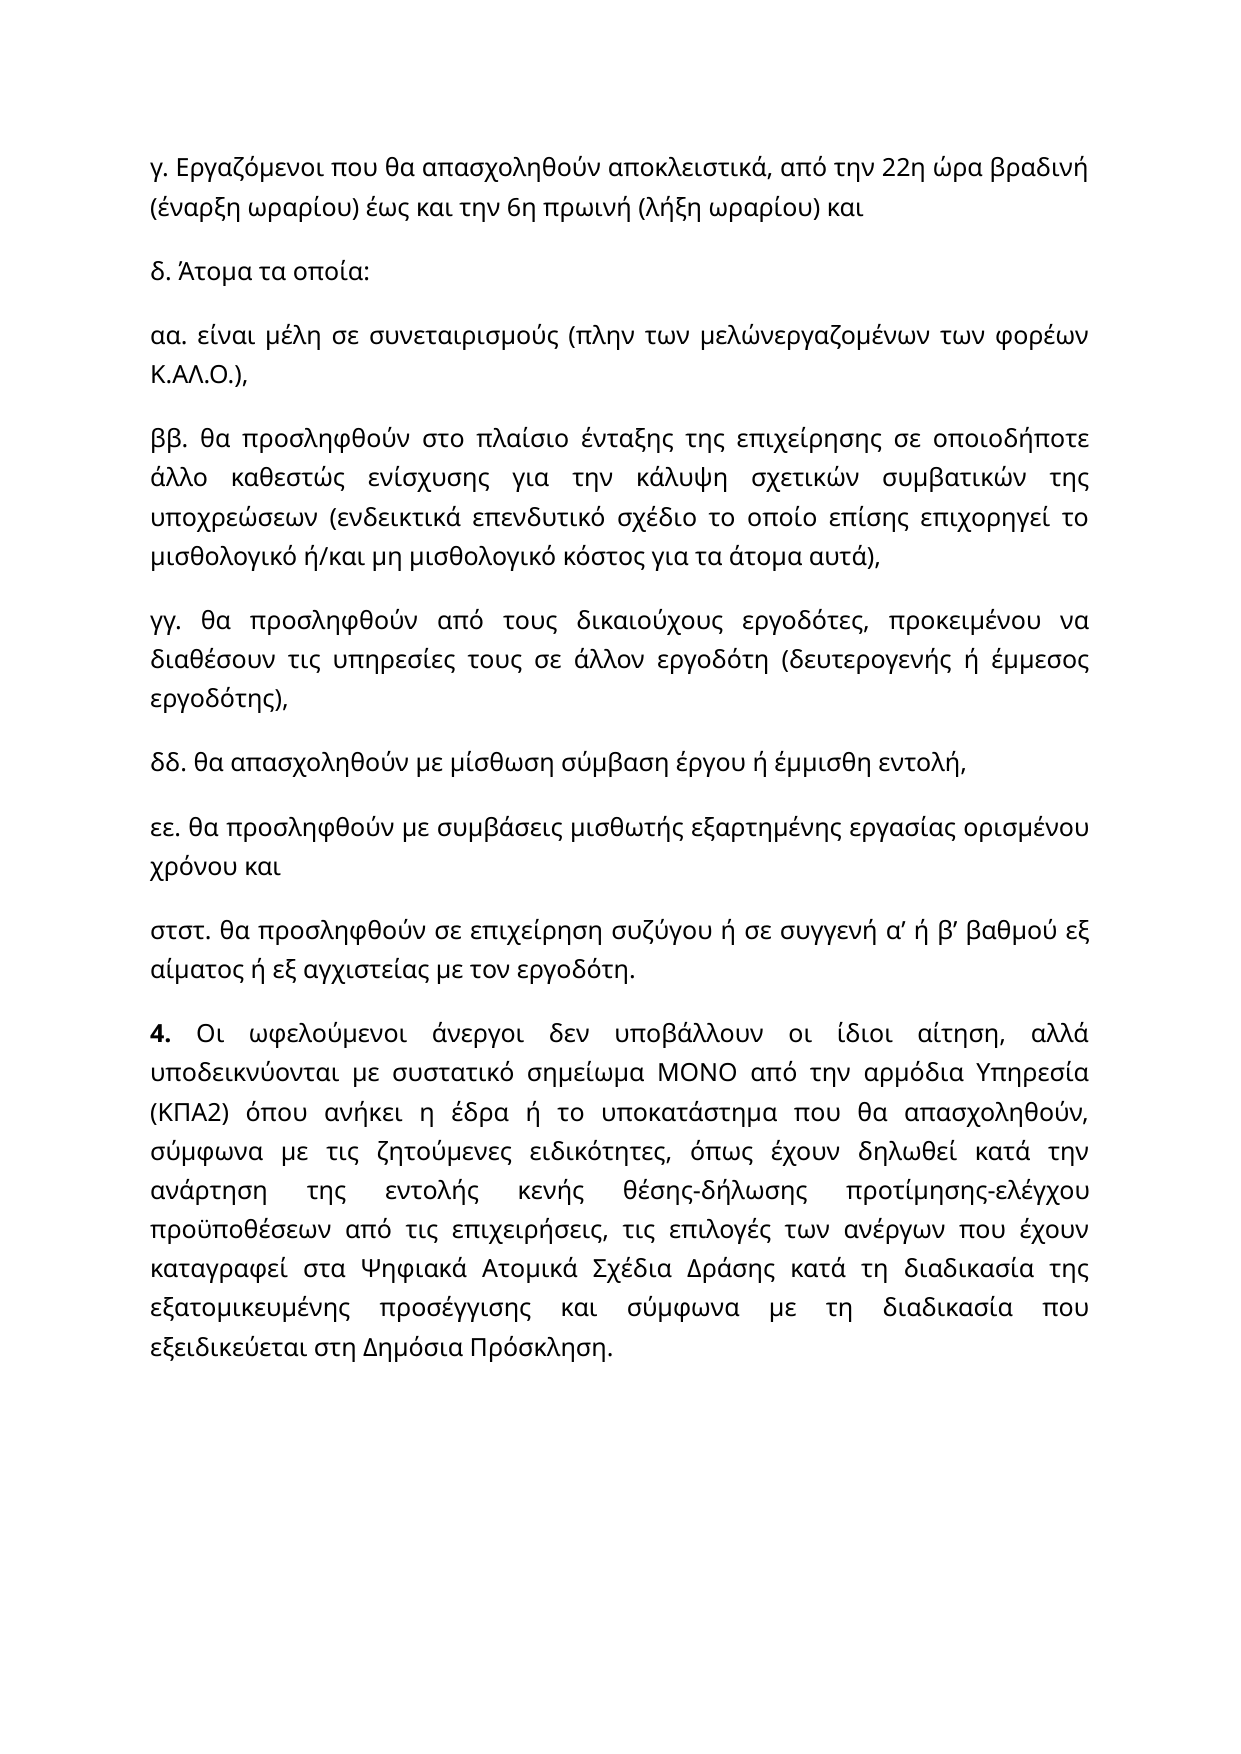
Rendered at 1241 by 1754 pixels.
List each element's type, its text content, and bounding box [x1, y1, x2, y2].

text αα. είναι μέλη σε συνεταιρισμούς (πλην των μελώνεργαζομένων των φορέων Κ.ΑΛ.Ο.), [150, 317, 1090, 391]
text δ. Άτομα τα οποία: [150, 253, 1090, 287]
text δδ. θα απασχοληθούν με μίσθωση σύμβαση έργου ή έμμισθη εντολή, [150, 745, 1090, 779]
text γ. Εργαζόμενοι που θα απασχοληθούν αποκλειστικά, από την 22η ώρα βραδινή (έναρξη ωραρίου) έως και την 6η πρωινή (λήξη ωραρίου) και [150, 150, 1090, 223]
text εε. θα προσληφθούν με συμβάσεις μισθωτής εξαρτημένης εργασίας ορισμένου χρόνου και [150, 809, 1090, 882]
text ββ. θα προσληφθούν στο πλαίσιο ένταξης της επιχείρησης σε οποιοδήποτε άλλο καθεστώς ενίσχυσης για την κάλυψη σχετικών συμβατικών της υποχρεώσεων (ενδεικτικά επενδυτικό σχέδιο το οποίο επίσης επιχορηγεί το μισθολογικό ή/και μη μισθολογικό κόστος για τα άτομα αυτά), [150, 421, 1090, 572]
text γγ. θα προσληφθούν από τους δικαιούχους εργοδότες, προκειμένου να διαθέσουν τις υπηρεσίες τους σε άλλον εργοδότη (δευτερογενής ή έμμεσος εργοδότης), [150, 602, 1090, 715]
text 4. Οι ωφελούμενοι άνεργοι δεν υποβάλλουν οι ίδιοι αίτηση, αλλά υποδεικνύονται με συστατικό σημείωμα ΜΟΝΟ από την αρμόδια Υπηρεσία (ΚΠΑ2) όπου ανήκει η έδρα ή το υποκατάστημα που θα απασχοληθούν, σύμφωνα με τις ζητούμενες ειδικότητες, όπως έχουν δηλωθεί κατά την ανάρτηση της εντολής κενής θέσης-δήλωσης προτίμησης-ελέγχου προϋποθέσεων από τις επιχειρήσεις, τις επιλογές των ανέργων που έχουν καταγραφεί στα Ψηφιακά Ατομικά Σχέδια Δράσης κατά τη διαδικασία της εξατομικευμένης προσέγγισης και σύμφωνα με τη διαδικασία που εξειδικεύεται στη Δημόσια Πρόσκληση. [150, 1016, 1090, 1363]
text στστ. θα προσληφθούν σε επιχείρηση συζύγου ή σε συγγενή α’ ή β’ βαθμού εξ αίματος ή εξ αγχιστείας με τον εργοδότη. [150, 912, 1090, 986]
